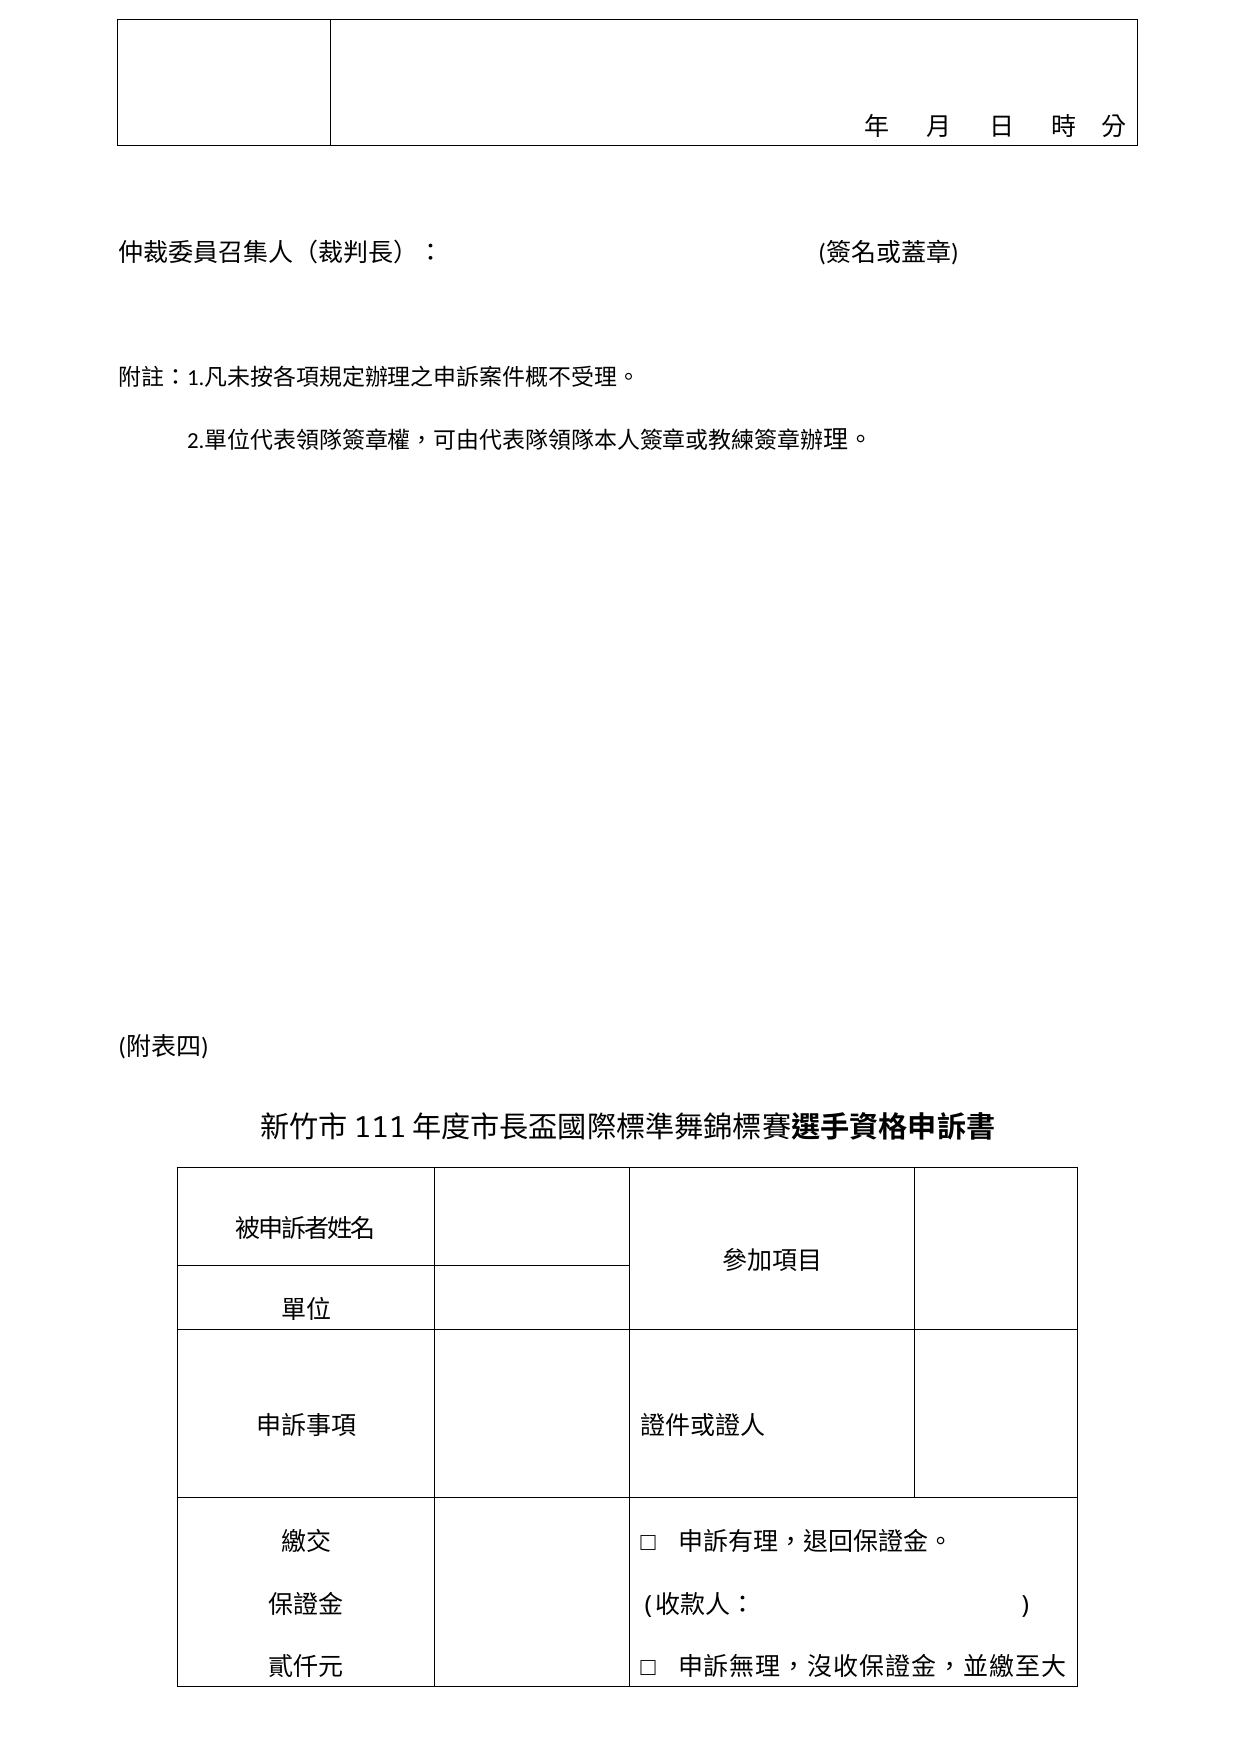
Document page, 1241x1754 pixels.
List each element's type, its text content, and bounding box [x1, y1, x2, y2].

table_cell [118, 20, 330, 145]
table_cell [435, 1498, 629, 1686]
table_cell 證件或證人 [630, 1330, 914, 1497]
table_cell [435, 1330, 629, 1497]
table_cell [915, 1330, 1077, 1497]
text (附表四) [118, 1002, 1137, 1065]
table_cell 單位 [178, 1266, 434, 1329]
table_cell 申訴有理，退回保證金。 (收款人： ) 申訴無理，沒收保證金，並繳至大 [630, 1498, 1077, 1686]
table_header [915, 1168, 1077, 1329]
table_cell 申訴事項 [178, 1330, 434, 1497]
table_header 參加項目 [630, 1168, 914, 1329]
table_header [435, 1168, 629, 1265]
text 新竹市111年度市長盃國際標準舞錦標賽選手資格申訴書 [118, 1083, 1137, 1146]
table_cell 年 月 日 時 分 [331, 20, 1137, 145]
text 附註：1.凡未按各項規定辦理之申訴案件概不受理。 [118, 333, 1137, 396]
table_header 被申訴者姓名 [178, 1168, 434, 1265]
text 2.單位代表領隊簽章權，可由代表隊領隊本人簽章或教練簽章辦理。 [118, 396, 1078, 458]
table_cell [435, 1266, 629, 1329]
table_cell 繳交 保證金 貳仟元 [178, 1498, 434, 1686]
text 仲裁委員召集人（裁判長）： (簽名或蓋章) [118, 208, 1108, 271]
